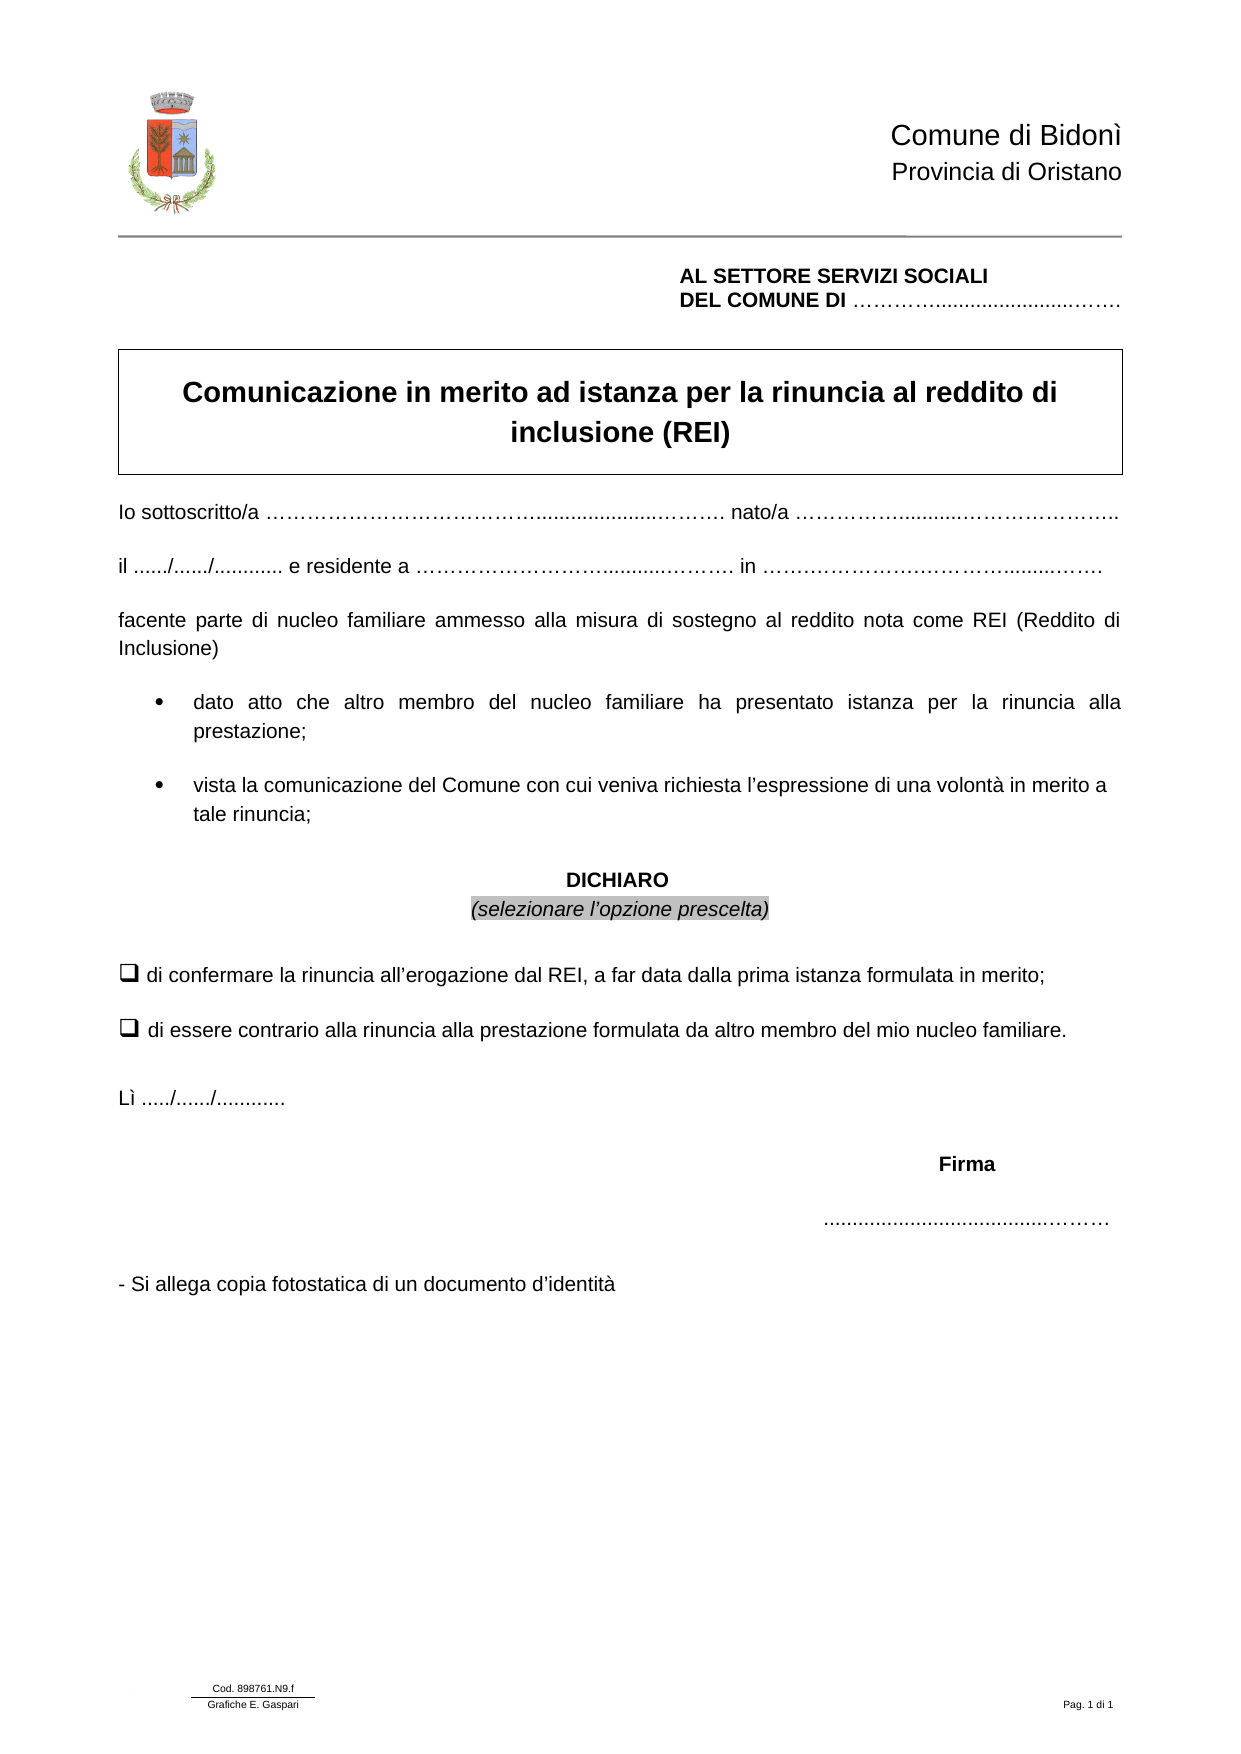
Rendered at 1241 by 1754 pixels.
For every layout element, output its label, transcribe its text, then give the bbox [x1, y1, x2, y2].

text  di essere contrario alla rinuncia alla prestazione formulata da altro membro del mio nucleo familiare. [118, 1018, 1122, 1043]
list dato atto che altro membro del nucleo familiare ha presentato istanza per la rinuncia alla prestazione; [156, 690, 1122, 743]
text Provincia di Oristano [224, 157, 1122, 185]
text DICHIARO (selezionare l’opzione prescelta) [118, 868, 1122, 920]
text il ....../....../............ e residente a ………………………...........………. in …….…………….………….........……. [118, 554, 1122, 578]
text facente parte di nucleo familiare ammesso alla misura di sostegno al reddito nota come REI (Reddito di Inclusione) [118, 607, 1122, 660]
text Firma [812, 1152, 1122, 1176]
text Lì ...../....../............ [118, 1086, 1122, 1110]
text - Si allega copia fotostatica di un documento d’identità [118, 1272, 1122, 1296]
text AL SETTORE SERVIZI SOCIALI DEL COMUNE DI …………........................……. [679, 264, 1122, 312]
text  di confermare la rinuncia all’erogazione dal REI, a far data dalla prima istanza formulata in merito; [118, 963, 1122, 988]
text .......................................……… [812, 1206, 1122, 1230]
text Comune di Bidonì [224, 118, 1122, 152]
list vista la comunicazione del Comune con cui veniva richiesta l’espressione di una volontà in merito a tale rinuncia; [156, 772, 1122, 825]
picture [122, 87, 224, 219]
text Io sottoscritto/a ………………………………….....................………. nato/a ……………...........………………….. [118, 500, 1122, 524]
table_header Comunicazione in merito ad istanza per la rinuncia al reddito di inclusione (REI) [119, 350, 1122, 474]
